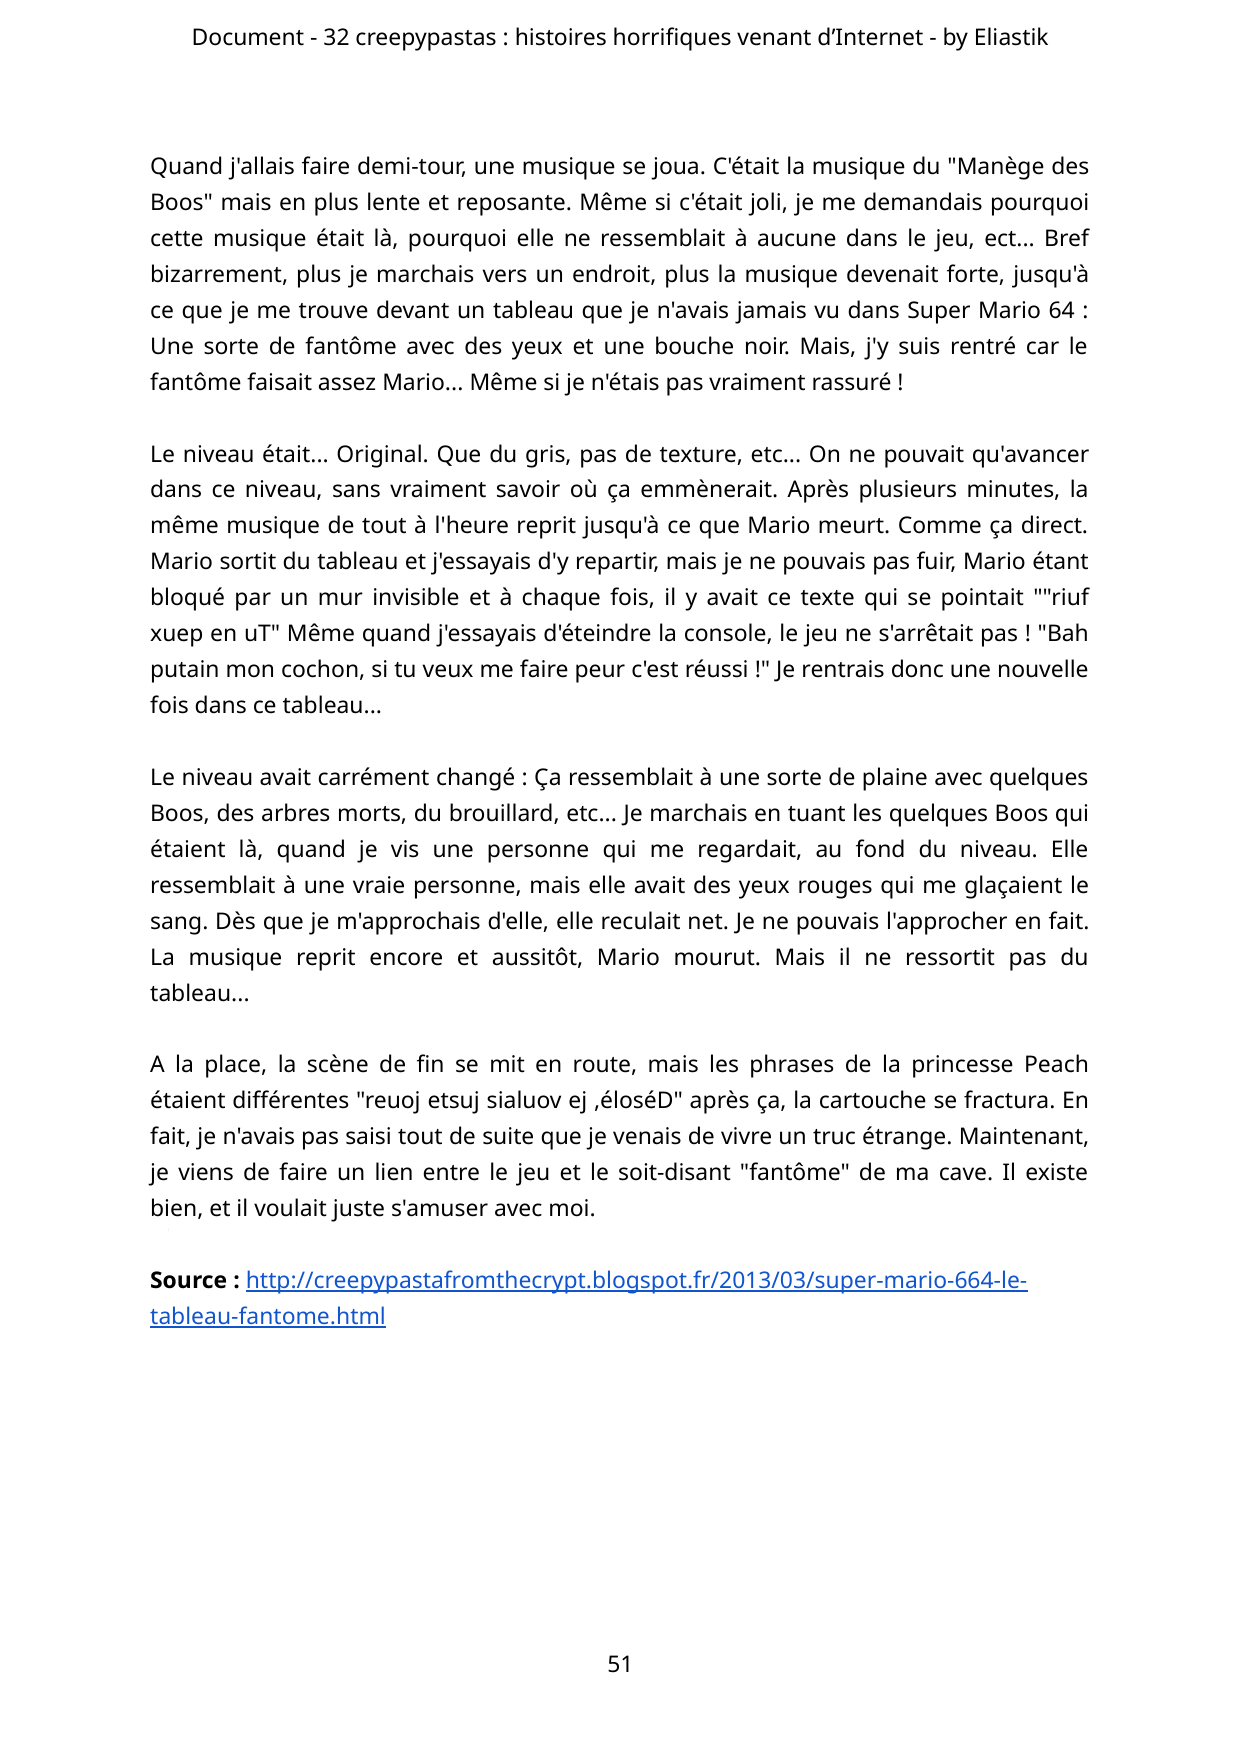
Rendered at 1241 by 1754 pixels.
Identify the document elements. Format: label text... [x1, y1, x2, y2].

text A la place, la scène de fin se mit en route, mais les phrases de la princesse Peach étaient différentes "reuoj etsuj sialuov ej ,éloséD" après ça, la cartouche se fractura. En fait, je n'avais pas saisi tout de suite que je venais de vivre un truc étrange. Maintenant, je viens de faire un lien entre le jeu et le soit-disant "fantôme" de ma cave. Il existe bien, et il voulait juste s'amuser avec moi. [150, 1048, 1090, 1223]
text Le niveau avait carrément changé : Ça ressemblait à une sorte de plaine avec quelques Boos, des arbres morts, du brouillard, etc... Je marchais en tuant les quelques Boos qui étaient là, quand je vis une personne qui me regardait, au fond du niveau. Elle ressemblait à une vraie personne, mais elle avait des yeux rouges qui me glaçaient le sang. Dès que je m'approchais d'elle, elle reculait net. Je ne pouvais l'approcher en fait. La musique reprit encore et aussitôt, Mario mourut. Mais il ne ressortit pas du tableau... [150, 761, 1090, 1008]
text Quand j'allais faire demi-tour, une musique se joua. C'était la musique du "Manège des Boos" mais en plus lente et reposante. Même si c'était joli, je me demandais pourquoi cette musique était là, pourquoi elle ne ressemblait à aucune dans le jeu, ect... Bref bizarrement, plus je marchais vers un endroit, plus la musique devenait forte, jusqu'à ce que je me trouve devant un tableau que je n'avais jamais vu dans Super Mario 64 : Une sorte de fantôme avec des yeux et une bouche noir. Mais, j'y suis rentré car le fantôme faisait assez Mario... Même si je n'étais pas vraiment rassuré ! [150, 150, 1090, 397]
text Le niveau était... Original. Que du gris, pas de texture, etc... On ne pouvait qu'avancer dans ce niveau, sans vraiment savoir où ça emmènerait. Après plusieurs minutes, la même musique de tout à l'heure reprit jusqu'à ce que Mario meurt. Comme ça direct. Mario sortit du tableau et j'essayais d'y repartir, mais je ne pouvais pas fuir, Mario étant bloqué par un mur invisible et à chaque fois, il y avait ce texte qui se pointait ""riuf xuep en uT" Même quand j'essayais d'éteindre la console, le jeu ne s'arrêtait pas ! "Bah putain mon cochon, si tu veux me faire peur c'est réussi !" Je rentrais donc une nouvelle fois dans ce tableau... [150, 437, 1090, 720]
text Source : http://creepypastafromthecrypt.blogspot.fr/2013/03/super-mario-664-le-tableau-fantome.html [150, 1264, 1090, 1331]
